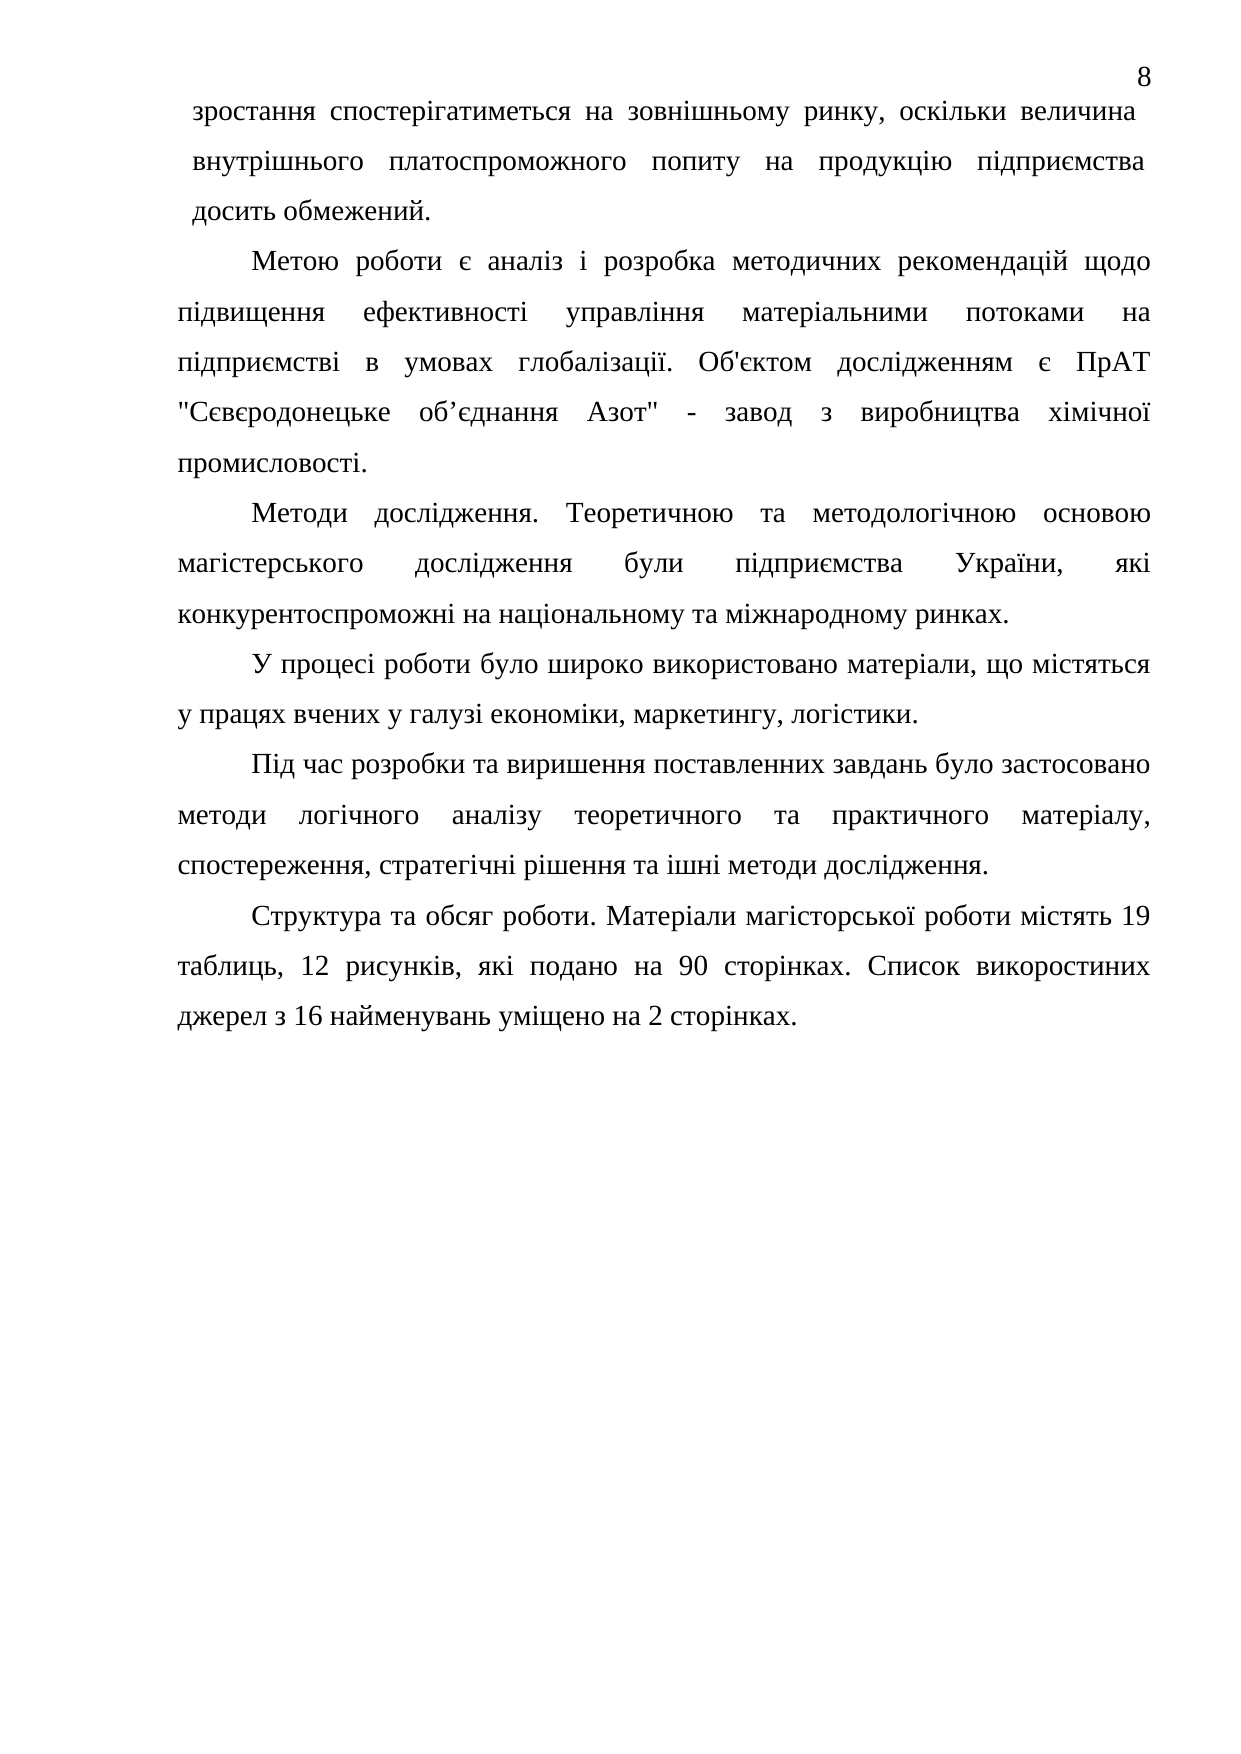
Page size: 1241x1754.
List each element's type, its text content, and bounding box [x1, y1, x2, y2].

text Методи дослідження. Теоретичною та методологічною основою магістерського дослідження були підприємства України, які конкурентоспроможні на національному та міжнародному ринках. [177, 495, 1152, 629]
text Під час розробки та виришення поставленних завдань було застосовано методи логічного аналізу теоретичного та практичного матеріалу, спостереження, стратегічні рішення та ішні методи дослідження. [177, 747, 1152, 881]
text Метою роботи є аналіз і розробка методичних рекомендацій щодо підвищення ефективності управління матеріальними потоками на підприємстві в умовах глобалізації. Об'єктом дослідженням є ПрАТ "Сєвєродонецьке об’єднання Азот" - завод з виробництва хімічної промисловості. [177, 243, 1152, 478]
text зростання спостерігатиметься на зовнішньому ринку, оскільки величина внутрішнього платоспроможного попиту на продукцію підприємства досить обмежений. [192, 93, 1146, 227]
text У процесі роботи було широко використовано матеріали, що містяться у працях вчених у галузі економіки, маркетингу, логістики. [177, 646, 1152, 730]
text Структура та обсяг роботи. Матеріали магісторської роботи містять 19 таблиць, 12 рисунків, які подано на 90 сторінках. Список викоростиних джерел з 16 найменувань уміщено на 2 сторінках. [177, 898, 1152, 1032]
